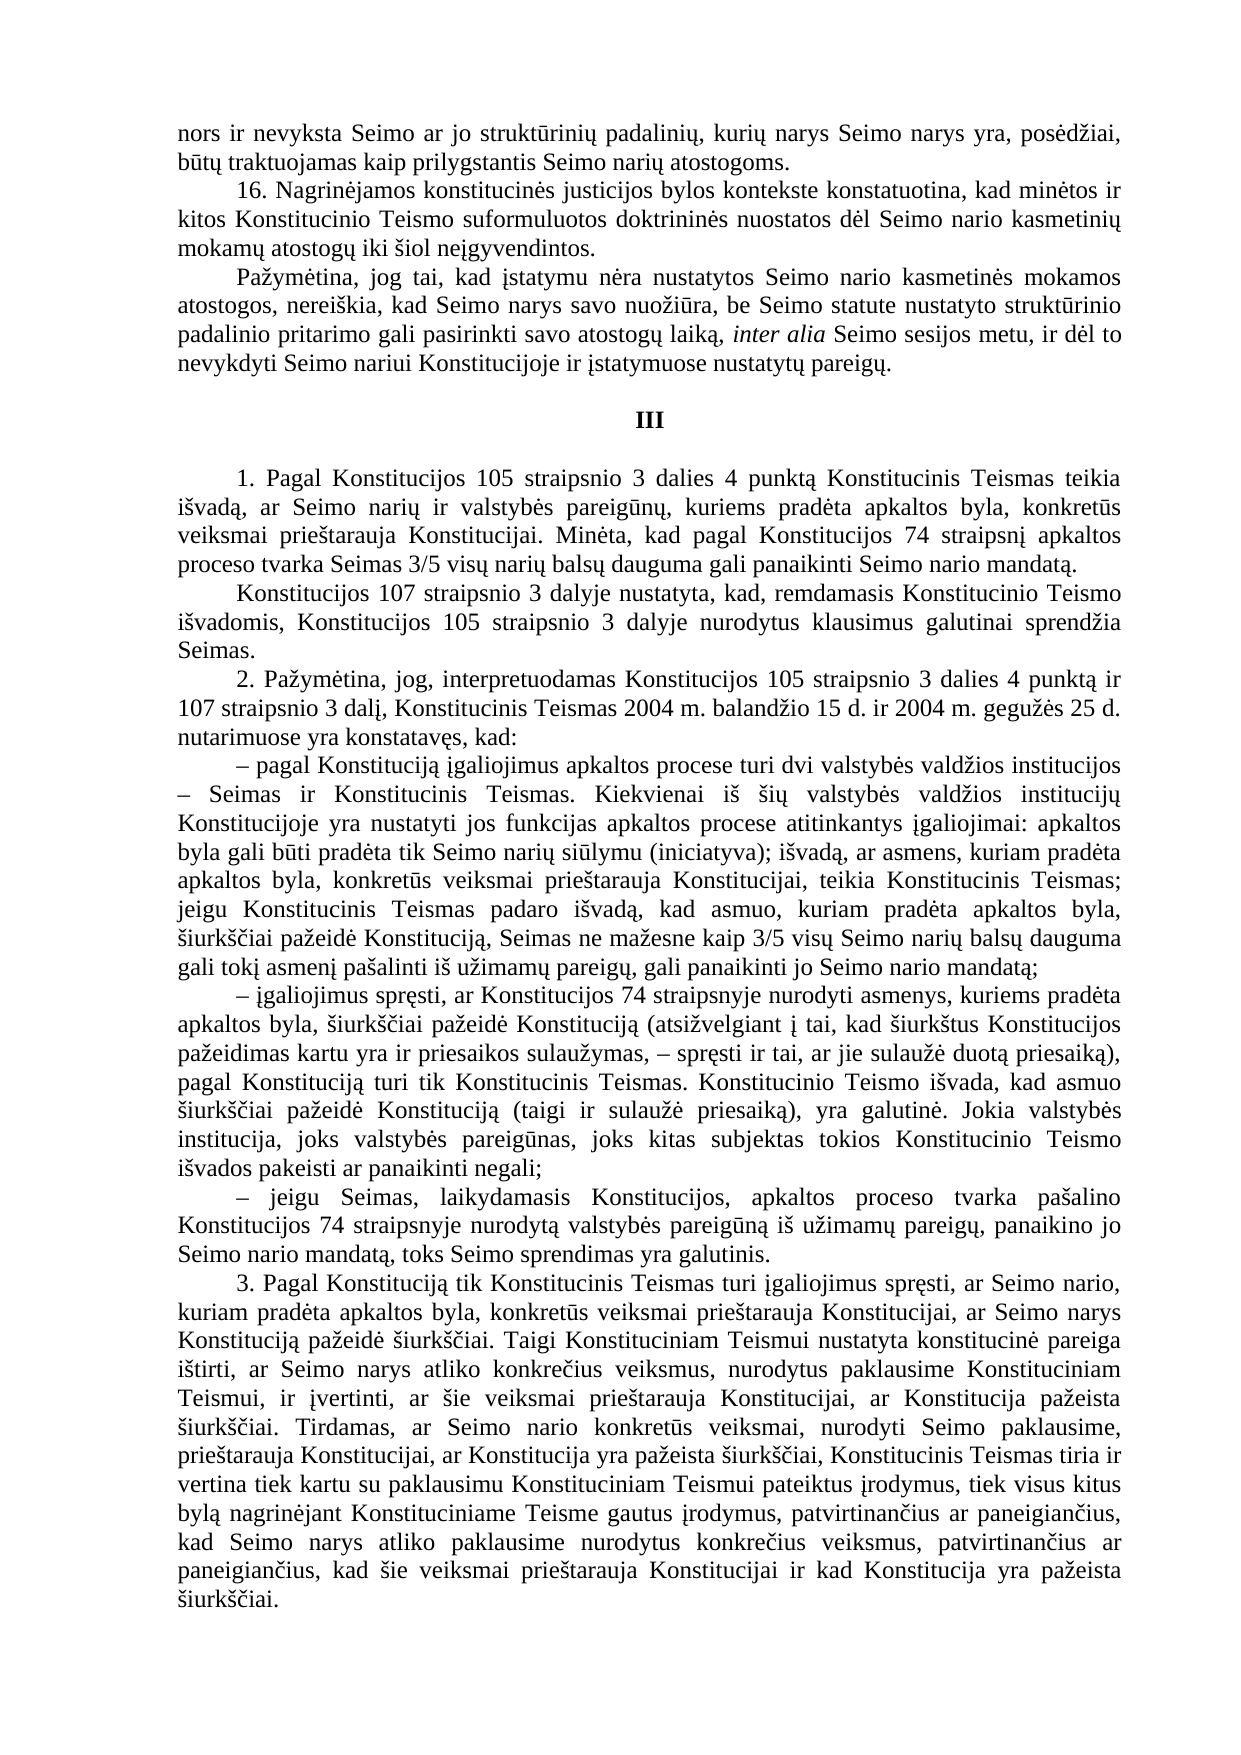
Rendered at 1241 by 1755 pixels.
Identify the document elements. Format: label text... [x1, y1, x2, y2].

text – įgaliojimus spręsti, ar Konstitucijos 74 straipsnyje nurodyti asmenys, kuriems pradėta apkaltos byla, šiurkščiai pažeidė Konstituciją (atsižvelgiant į tai, kad šiurkštus Konstitucijos pažeidimas kartu yra ir priesaikos sulaužymas, – spręsti ir tai, ar jie sulaužė duotą priesaiką), pagal Konstituciją turi tik Konstitucinis Teismas. Konstitucinio Teismo išvada, kad asmuo šiurkščiai pažeidė Konstituciją (taigi ir sulaužė priesaiką), yra galutinė. Jokia valstybės institucija, joks valstybės pareigūnas, joks kitas subjektas tokios Konstitucinio Teismo išvados pakeisti ar panaikinti negali; [177, 981, 1122, 1182]
text 2. Pažymėtina, jog, interpretuodamas Konstitucijos 105 straipsnio 3 dalies 4 punktą ir 107 straipsnio 3 dalį, Konstitucinis Teismas 2004 m. balandžio 15 d. ir 2004 m. gegužės 25 d. nutarimuose yra konstatavęs, kad: [177, 664, 1122, 751]
text – pagal Konstituciją įgaliojimus apkaltos procese turi dvi valstybės valdžios institucijos – Seimas ir Konstitucinis Teismas. Kiekvienai iš šių valstybės valdžios institucijų Konstitucijoje yra nustatyti jos funkcijas apkaltos procese atitinkantys įgaliojimai: apkaltos byla gali būti pradėta tik Seimo narių siūlymu (iniciatyva); išvadą, ar asmens, kuriam pradėta apkaltos byla, konkretūs veiksmai prieštarauja Konstitucijai, teikia Konstitucinis Teismas; jeigu Konstitucinis Teismas padaro išvadą, kad asmuo, kuriam pradėta apkaltos byla, šiurkščiai pažeidė Konstituciją, Seimas ne mažesne kaip 3/5 visų Seimo narių balsų dauguma gali tokį asmenį pašalinti iš užimamų pareigų, gali panaikinti jo Seimo nario mandatą; [177, 751, 1122, 981]
text nors ir nevyksta Seimo ar jo struktūrinių padalinių, kurių narys Seimo narys yra, posėdžiai, būtų traktuojamas kaip prilygstantis Seimo narių atostogoms. [177, 118, 1122, 176]
text 16. Nagrinėjamos konstitucinės justicijos bylos kontekste konstatuotina, kad minėtos ir kitos Konstitucinio Teismo suformuluotos doktrininės nuostatos dėl Seimo nario kasmetinių mokamų atostogų iki šiol neįgyvendintos. [177, 176, 1122, 262]
text 3. Pagal Konstituciją tik Konstitucinis Teismas turi įgaliojimus spręsti, ar Seimo nario, kuriam pradėta apkaltos byla, konkretūs veiksmai prieštarauja Konstitucijai, ar Seimo narys Konstituciją pažeidė šiurkščiai. Taigi Konstituciniam Teismui nustatyta konstitucinė pareiga ištirti, ar Seimo narys atliko konkrečius veiksmus, nurodytus paklausime Konstituciniam Teismui, ir įvertinti, ar šie veiksmai prieštarauja Konstitucijai, ar Konstitucija pažeista šiurkščiai. Tirdamas, ar Seimo nario konkretūs veiksmai, nurodyti Seimo paklausime, prieštarauja Konstitucijai, ar Konstitucija yra pažeista šiurkščiai, Konstitucinis Teismas tiria ir vertina tiek kartu su paklausimu Konstituciniam Teismui pateiktus įrodymus, tiek visus kitus bylą nagrinėjant Konstituciniame Teisme gautus įrodymus, patvirtinančius ar paneigiančius, kad Seimo narys atliko paklausime nurodytus konkrečius veiksmus, patvirtinančius ar paneigiančius, kad šie veiksmai prieštarauja Konstitucijai ir kad Konstitucija yra pažeista šiurkščiai. [177, 1268, 1122, 1613]
text III [177, 406, 1122, 434]
text 1. Pagal Konstitucijos 105 straipsnio 3 dalies 4 punktą Konstitucinis Teismas teikia išvadą, ar Seimo narių ir valstybės pareigūnų, kuriems pradėta apkaltos byla, konkretūs veiksmai prieštarauja Konstitucijai. Minėta, kad pagal Konstitucijos 74 straipsnį apkaltos proceso tvarka Seimas 3/5 visų narių balsų dauguma gali panaikinti Seimo nario mandatą. [177, 463, 1122, 578]
text – jeigu Seimas, laikydamasis Konstitucijos, apkaltos proceso tvarka pašalino Konstitucijos 74 straipsnyje nurodytą valstybės pareigūną iš užimamų pareigų, panaikino jo Seimo nario mandatą, toks Seimo sprendimas yra galutinis. [177, 1182, 1122, 1268]
text Pažymėtina, jog tai, kad įstatymu nėra nustatytos Seimo nario kasmetinės mokamos atostogos, nereiškia, kad Seimo narys savo nuožiūra, be Seimo statute nustatyto struktūrinio padalinio pritarimo gali pasirinkti savo atostogų laiką, inter alia Seimo sesijos metu, ir dėl to nevykdyti Seimo nariui Konstitucijoje ir įstatymuose nustatytų pareigų. [177, 262, 1122, 377]
text Konstitucijos 107 straipsnio 3 dalyje nustatyta, kad, remdamasis Konstitucinio Teismo išvadomis, Konstitucijos 105 straipsnio 3 dalyje nurodytus klausimus galutinai sprendžia Seimas. [177, 578, 1122, 664]
